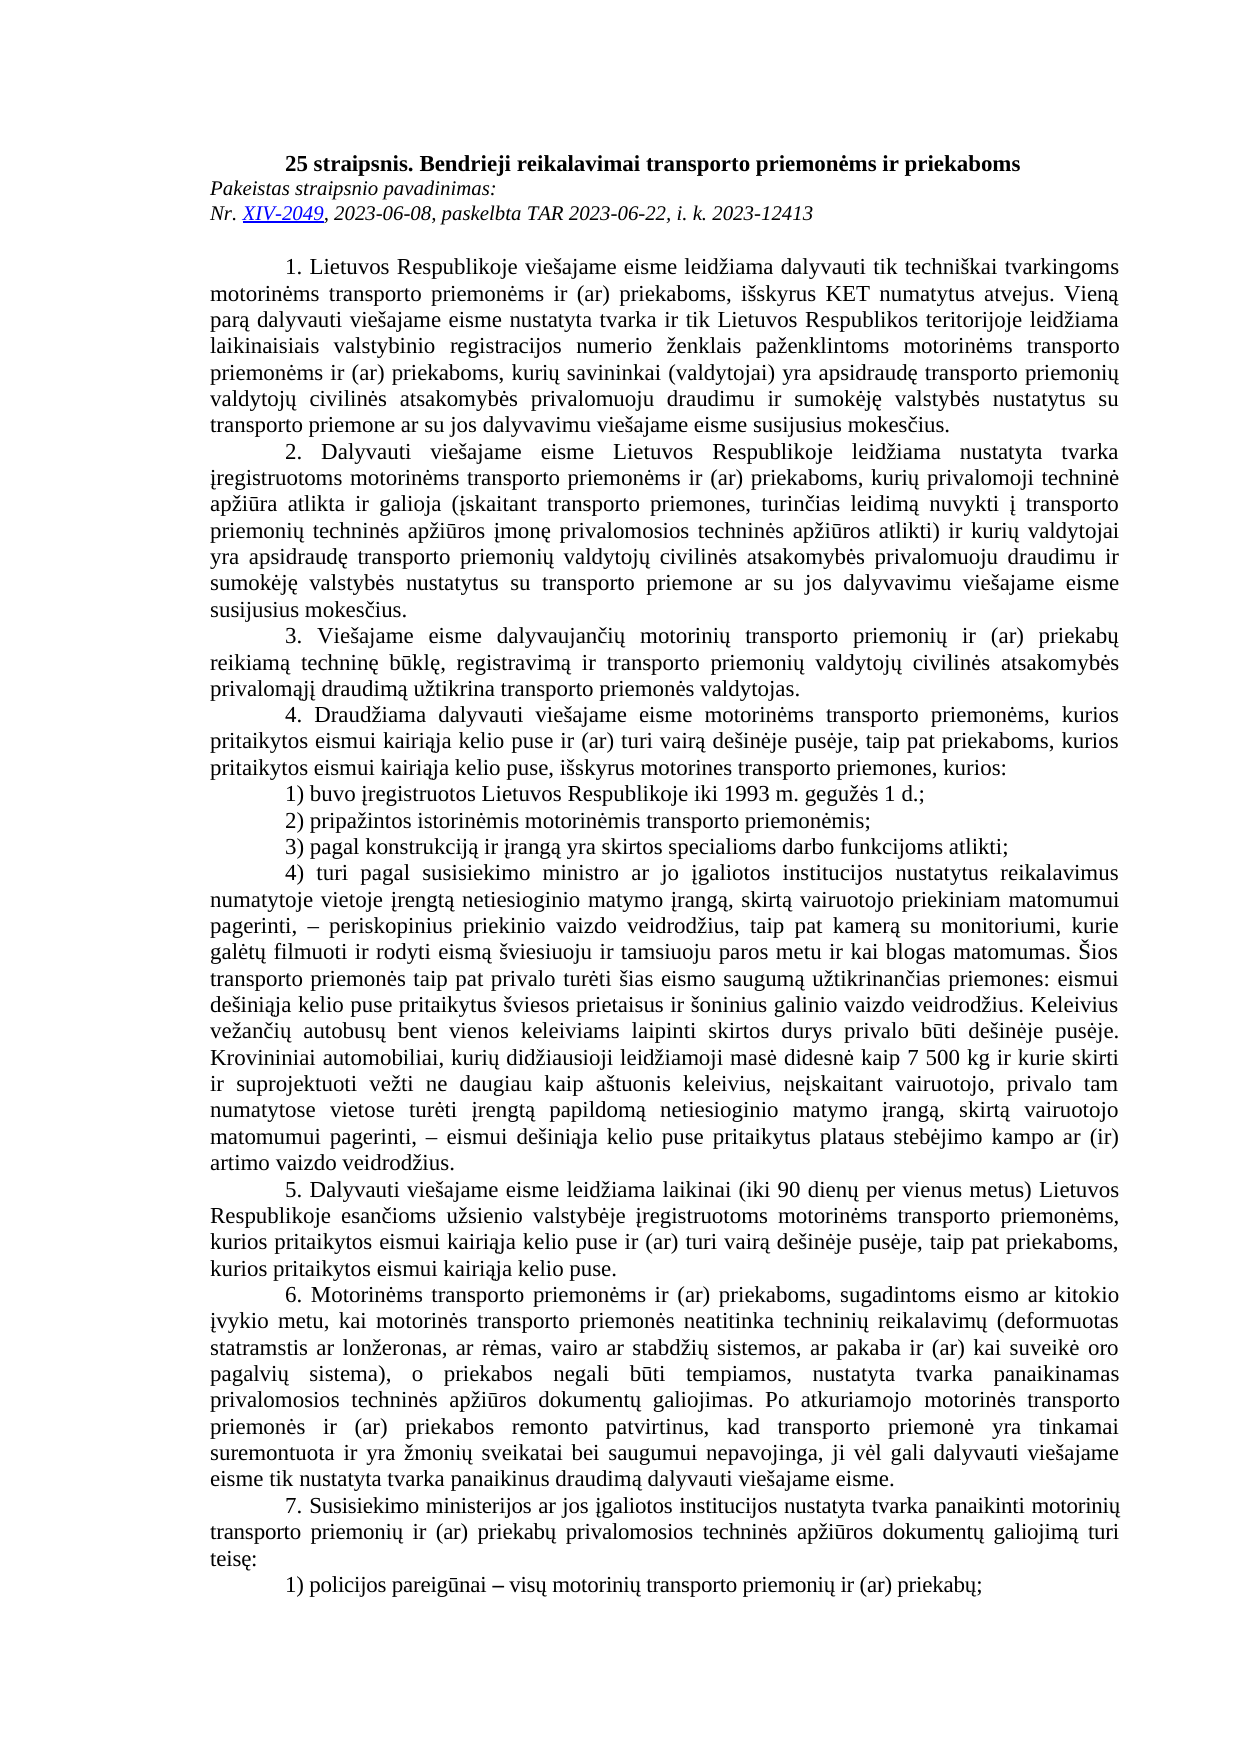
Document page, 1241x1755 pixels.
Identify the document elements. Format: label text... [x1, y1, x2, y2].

text 4. Draudžiama dalyvauti viešajame eisme motorinėms transporto priemonėms, kurios pritaikytos eismui kairiąja kelio puse ir (ar) turi vairą dešinėje pusėje, taip pat priekaboms, kurios pritaikytos eismui kairiąja kelio puse, išskyrus motorines transporto priemones, kurios: [210, 701, 1120, 780]
text 3) pagal konstrukciją ir įrangą yra skirtos specialioms darbo funkcijoms atlikti; [210, 833, 1120, 859]
text 4) turi pagal susisiekimo ministro ar jo įgaliotos institucijos nustatytus reikalavimus numatytoje vietoje įrengtą netiesioginio matymo įrangą, skirtą vairuotojo priekiniam matomumui pagerinti, – periskopinius priekinio vaizdo veidrodžius, taip pat kamerą su monitoriumi, kurie galėtų filmuoti ir rodyti eismą šviesiuoju ir tamsiuoju paros metu ir kai blogas matomumas. Šios transporto priemonės taip pat privalo turėti šias eismo saugumą užtikrinančias priemones: eismui dešiniąja kelio puse pritaikytus šviesos prietaisus ir šoninius galinio vaizdo veidrodžius. Keleivius vežančių autobusų bent vienos keleiviams laipinti skirtos durys privalo būti dešinėje pusėje. Krovininiai automobiliai, kurių didžiausioji leidžiamoji masė didesnė kaip 7 500 kg ir kurie skirti ir suprojektuoti vežti ne daugiau kaip aštuonis keleivius, neįskaitant vairuotojo, privalo tam numatytose vietose turėti įrengtą papildomą netiesioginio matymo įrangą, skirtą vairuotojo matomumui pagerinti, – eismui dešiniąja kelio puse pritaikytus plataus stebėjimo kampo ar (ir) artimo vaizdo veidrodžius. [210, 859, 1120, 1176]
text 1. Lietuvos Respublikoje viešajame eisme leidžiama dalyvauti tik techniškai tvarkingoms motorinėms transporto priemonėms ir (ar) priekaboms, išskyrus KET numatytus atvejus. Vieną parą dalyvauti viešajame eisme nustatyta tvarka ir tik Lietuvos Respublikos teritorijoje leidžiama laikinaisiais valstybinio registracijos numerio ženklais paženklintoms motorinėms transporto priemonėms ir (ar) priekaboms, kurių savininkai (valdytojai) yra apsidraudę transporto priemonių valdytojų civilinės atsakomybės privalomuoju draudimu ir sumokėję valstybės nustatytus su transporto priemone ar su jos dalyvavimu viešajame eisme susijusius mokesčius. [210, 253, 1120, 438]
text 25 straipsnis. Bendrieji reikalavimai transporto priemonėms ir priekaboms [285, 150, 1120, 176]
text 5. Dalyvauti viešajame eisme leidžiama laikinai (iki 90 dienų per vienus metus) Lietuvos Respublikoje esančioms užsienio valstybėje įregistruotoms motorinėms transporto priemonėms, kurios pritaikytos eismui kairiąja kelio puse ir (ar) turi vairą dešinėje pusėje, taip pat priekaboms, kurios pritaikytos eismui kairiąja kelio puse. [210, 1176, 1120, 1281]
text 1) buvo įregistruotos Lietuvos Respublikoje iki 1993 m. gegužės 1 d.; [210, 780, 1120, 807]
text Pakeistas straipsnio pavadinimas: [210, 176, 1120, 200]
text 1) policijos pareigūnai – visų motorinių transporto priemonių ir (ar) priekabų; [210, 1571, 1120, 1597]
text 3. Viešajame eisme dalyvaujančių motorinių transporto priemonių ir (ar) priekabų reikiamą techninę būklę, registravimą ir transporto priemonių valdytojų civilinės atsakomybės privalomąjį draudimą užtikrina transporto priemonės valdytojas. [210, 622, 1120, 701]
text Nr. XIV-2049, 2023-06-08, paskelbta TAR 2023-06-22, i. k. 2023-12413 [210, 200, 1120, 224]
text 6. Motorinėms transporto priemonėms ir (ar) priekaboms, sugadintoms eismo ar kitokio įvykio metu, kai motorinės transporto priemonės neatitinka techninių reikalavimų (deformuotas statramstis ar lonžeronas, ar rėmas, vairo ar stabdžių sistemos, ar pakaba ir (ar) kai suveikė oro pagalvių sistema), o priekabos negali būti tempiamos, nustatyta tvarka panaikinamas privalomosios techninės apžiūros dokumentų galiojimas. Po atkuriamojo motorinės transporto priemonės ir (ar) priekabos remonto patvirtinus, kad transporto priemonė yra tinkamai suremontuota ir yra žmonių sveikatai bei saugumui nepavojinga, ji vėl gali dalyvauti viešajame eisme tik nustatyta tvarka panaikinus draudimą dalyvauti viešajame eisme. [210, 1281, 1120, 1492]
text 2. Dalyvauti viešajame eisme Lietuvos Respublikoje leidžiama nustatyta tvarka įregistruotoms motorinėms transporto priemonėms ir (ar) priekaboms, kurių privalomoji techninė apžiūra atlikta ir galioja (įskaitant transporto priemones, turinčias leidimą nuvykti į transporto priemonių techninės apžiūros įmonę privalomosios techninės apžiūros atlikti) ir kurių valdytojai yra apsidraudę transporto priemonių valdytojų civilinės atsakomybės privalomuoju draudimu ir sumokėję valstybės nustatytus su transporto priemone ar su jos dalyvavimu viešajame eisme susijusius mokesčius. [210, 438, 1120, 622]
text 2) pripažintos istorinėmis motorinėmis transporto priemonėmis; [210, 807, 1120, 833]
text 7. Susisiekimo ministerijos ar jos įgaliotos institucijos nustatyta tvarka panaikinti motorinių transporto priemonių ir (ar) priekabų privalomosios techninės apžiūros dokumentų galiojimą turi teisę: [210, 1492, 1120, 1571]
